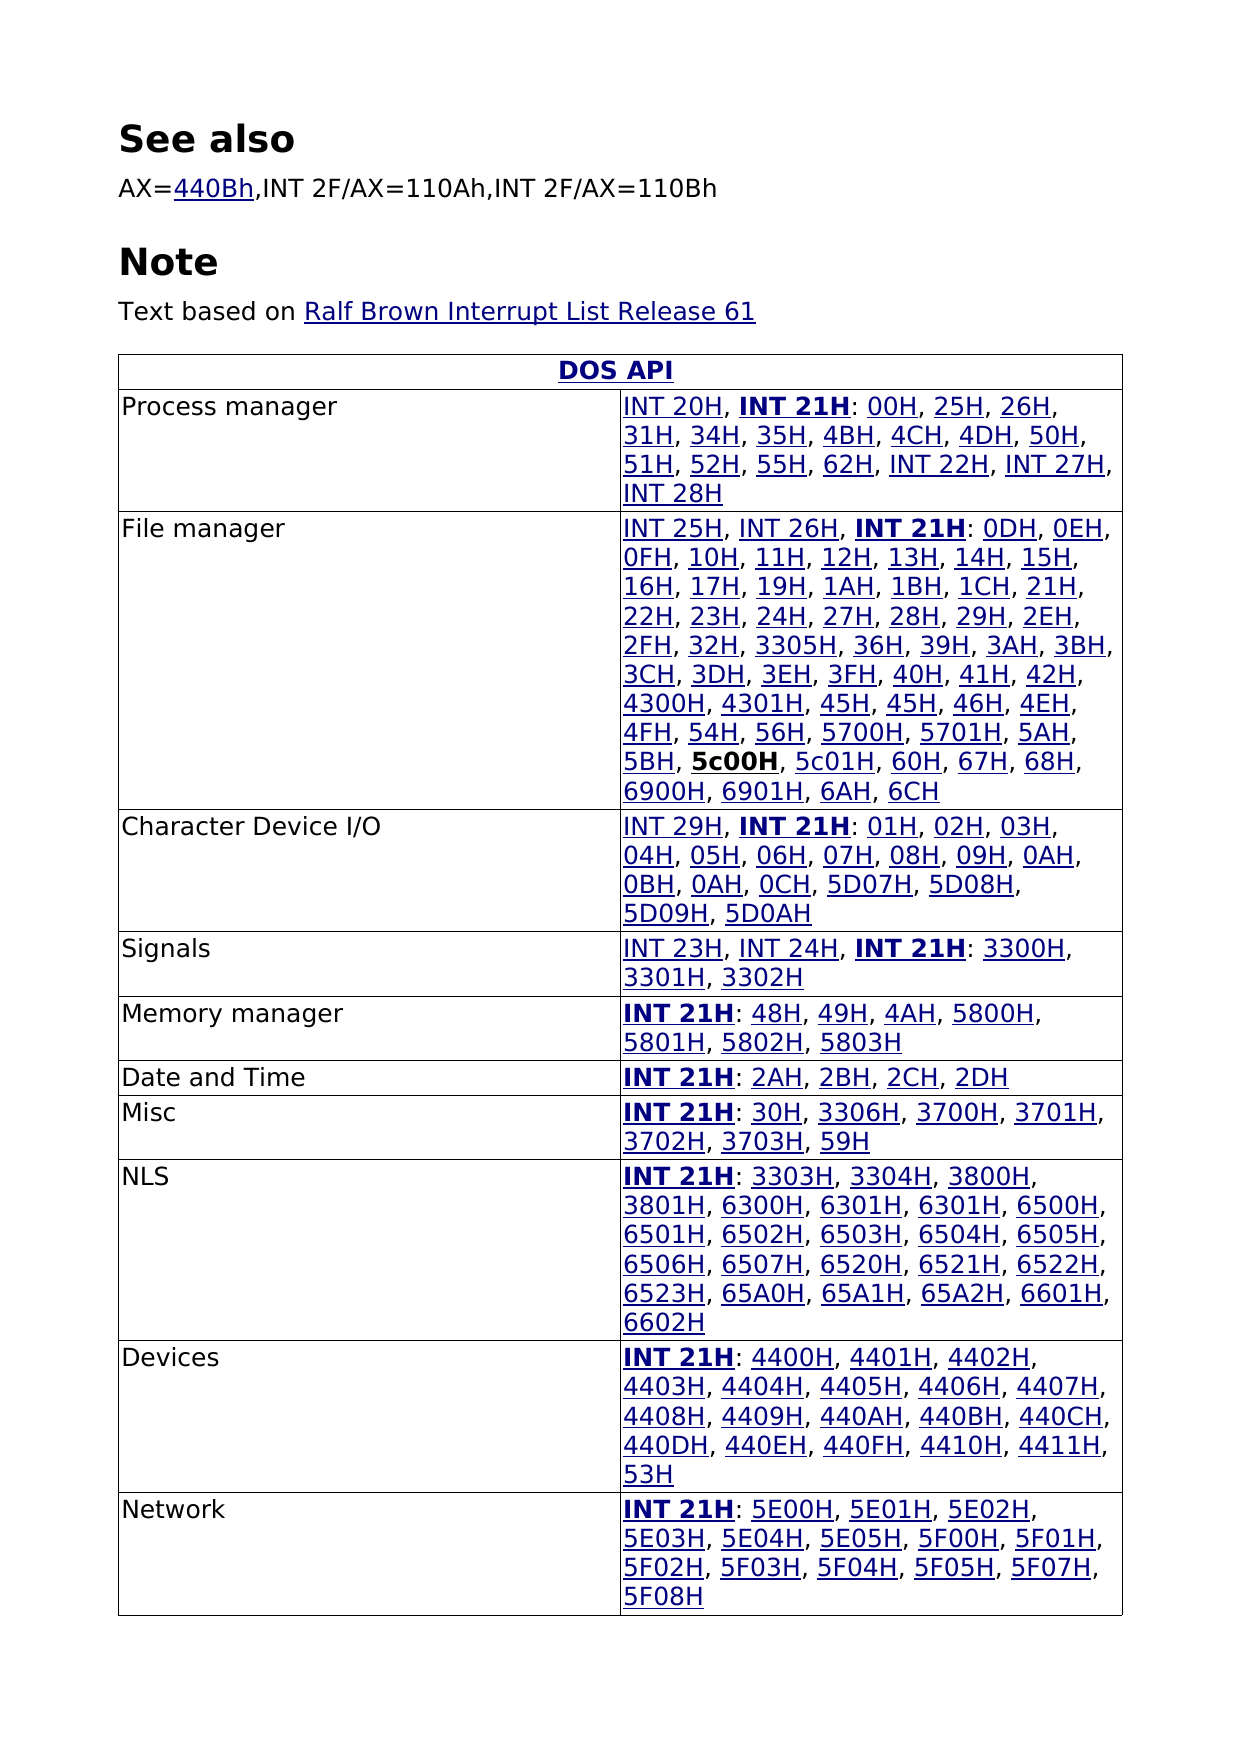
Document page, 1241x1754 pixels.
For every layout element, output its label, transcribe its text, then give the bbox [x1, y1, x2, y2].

table_cell INT 21H: 3303H, 3304H, 3800H, 3801H, 6300H, 6301H, 6301H, 6500H, 6501H, 6502H, 6503H, 6504H, 6505H, 6506H, 6507H, 6520H, 6521H, 6522H, 6523H, 65A0H, 65A1H, 65A2H, 6601H, 6602H [621, 1160, 1122, 1340]
table_cell INT 21H: 48H, 49H, 4AH, 5800H, 5801H, 5802H, 5803H [621, 997, 1122, 1060]
table_cell INT 20H, INT 21H: 00H, 25H, 26H, 31H, 34H, 35H, 4BH, 4CH, 4DH, 50H, 51H, 52H, 55H, 62H, INT 22H, INT 27H, INT 28H [621, 390, 1122, 511]
table_cell Devices [119, 1341, 620, 1492]
table_cell INT 21H: 4400H, 4401H, 4402H, 4403H, 4404H, 4405H, 4406H, 4407H, 4408H, 4409H, 440AH, 440BH, 440CH, 440DH, 440EH, 440FH, 4410H, 4411H, 53H [621, 1341, 1122, 1492]
table_cell Character Device I/O [119, 810, 620, 931]
table_cell Network [119, 1493, 620, 1615]
table_cell INT 21H: 5E00H, 5E01H, 5E02H, 5E03H, 5E04H, 5E05H, 5F00H, 5F01H, 5F02H, 5F03H, 5F04H, 5F05H, 5F07H, 5F08H [621, 1493, 1122, 1615]
table_cell Process manager [119, 390, 620, 511]
table_cell INT 21H: 30H, 3306H, 3700H, 3701H, 3702H, 3703H, 59H [621, 1096, 1122, 1159]
subtitle See also [118, 118, 1122, 162]
text Text based on Ralf Brown Interrupt List Release 61 [118, 297, 1122, 326]
table_cell INT 25H, INT 26H, INT 21H: 0DH, 0EH, 0FH, 10H, 11H, 12H, 13H, 14H, 15H, 16H, 17H, 19H, 1AH, 1BH, 1CH, 21H, 22H, 23H, 24H, 27H, 28H, 29H, 2EH, 2FH, 32H, 3305H, 36H, 39H, 3AH, 3BH, 3CH, 3DH, 3EH, 3FH, 40H, 41H, 42H, 4300H, 4301H, 45H, 45H, 46H, 4EH, 4FH, 54H, 56H, 5700H, 5701H, 5AH, 5BH, 5c00H, 5c01H, 60H, 67H, 68H, 6900H, 6901H, 6AH, 6CH [621, 512, 1122, 809]
subtitle Note [118, 241, 1122, 284]
table_cell Date and Time [119, 1061, 620, 1095]
table_cell Signals [119, 932, 620, 996]
table_cell INT 21H: 2AH, 2BH, 2CH, 2DH [621, 1061, 1122, 1095]
table_cell Memory manager [119, 997, 620, 1060]
table_header DOS API [119, 355, 1122, 389]
table_cell NLS [119, 1160, 620, 1340]
table_cell INT 23H, INT 24H, INT 21H: 3300H, 3301H, 3302H [621, 932, 1122, 996]
table_cell File manager [119, 512, 620, 809]
text AX=440Bh,INT 2F/AX=110Ah,INT 2F/AX=110Bh [118, 174, 1122, 203]
table_cell INT 29H, INT 21H: 01H, 02H, 03H, 04H, 05H, 06H, 07H, 08H, 09H, 0AH, 0BH, 0AH, 0CH, 5D07H, 5D08H, 5D09H, 5D0AH [621, 810, 1122, 931]
table_cell Misc [119, 1096, 620, 1159]
